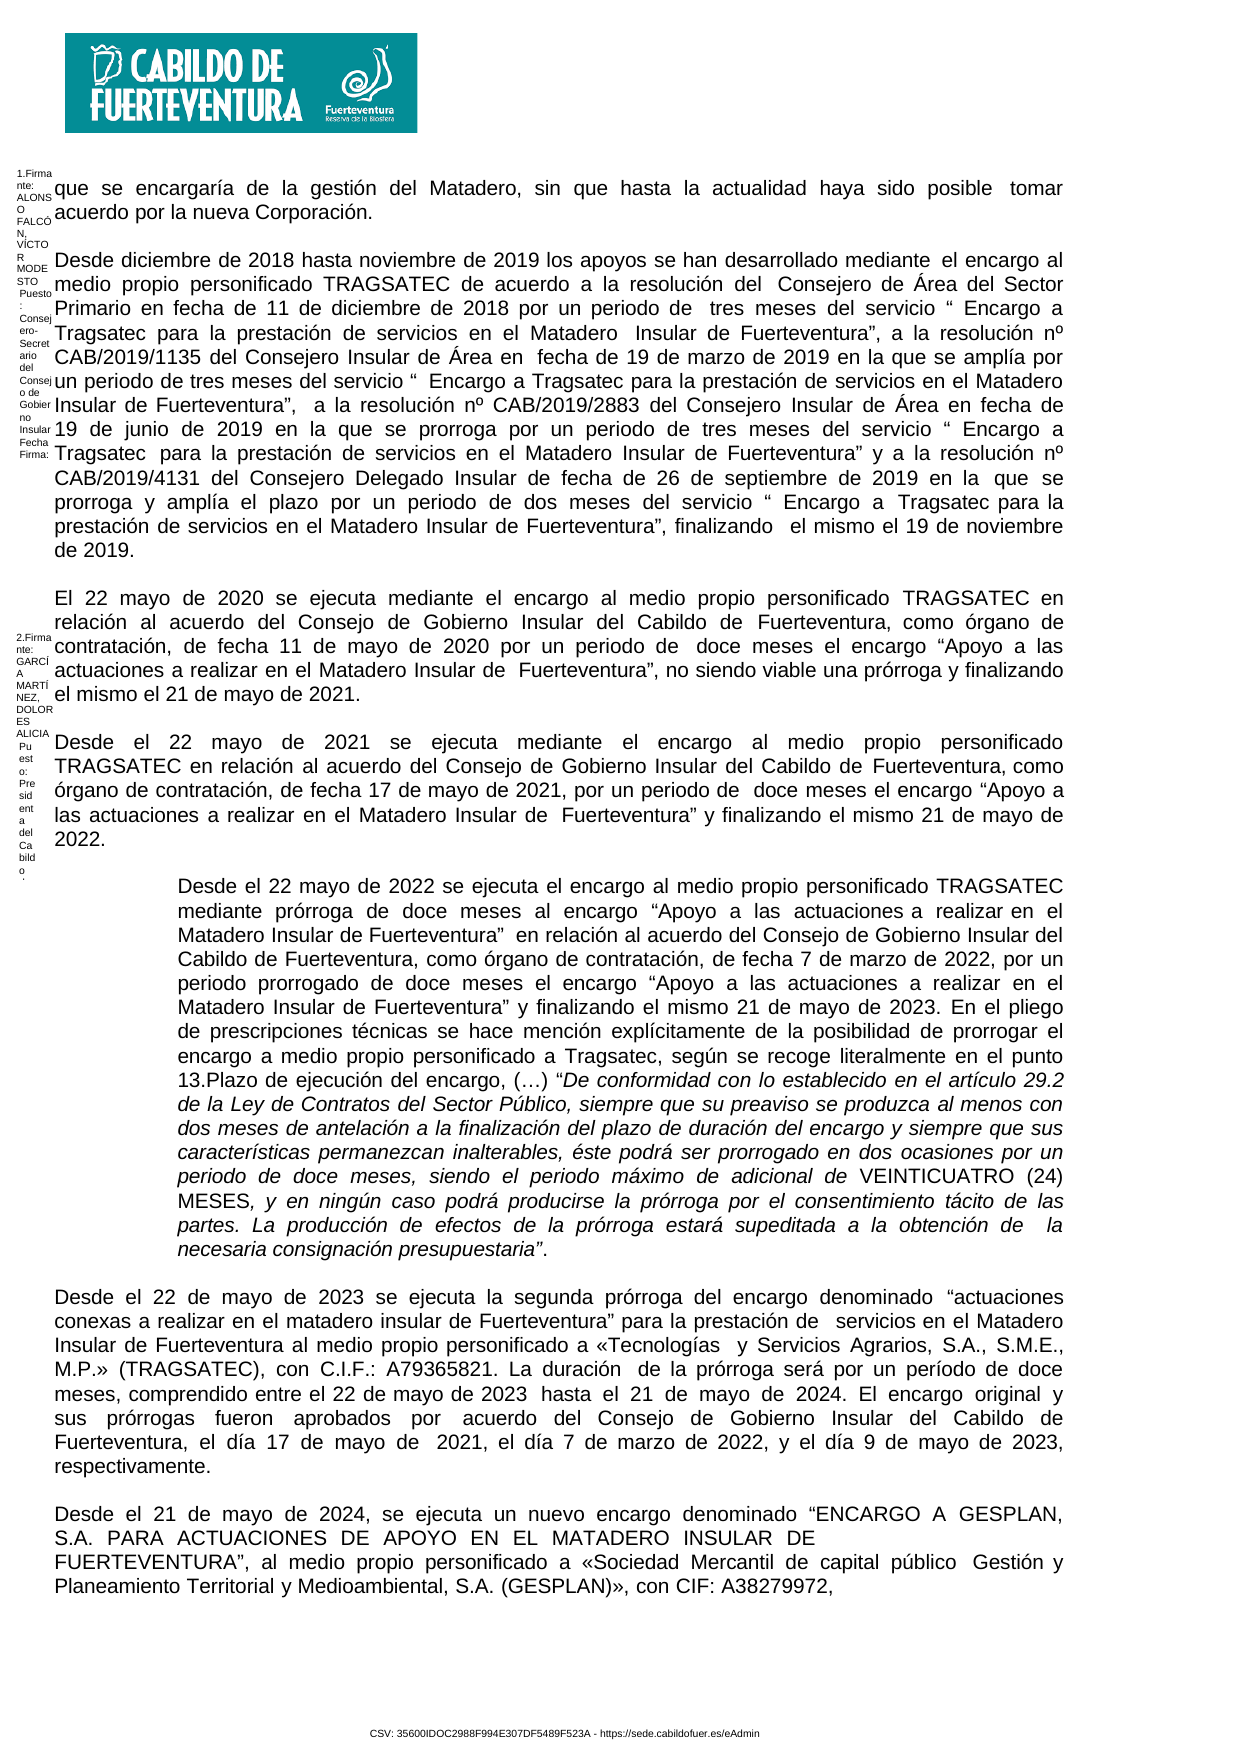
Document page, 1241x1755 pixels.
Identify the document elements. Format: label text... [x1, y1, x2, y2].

text 1.Firmante: ALONSO FALCÓN, VÍCTOR MODESTO [17, 167, 54, 287]
text Desde el 22 de mayo de 2023 se ejecuta la segunda prórroga del encargo denominado “actuaciones conexas a realizar en el matadero insular de Fuerteventura” para la prestación de servicios en el Matadero Insular de Fuerteventura al medio propio personificado a «Tecnologías y Servicios Agrarios, S.A., S.M.E., M.P.» (TRAGSATEC), con C.I.F.: A79365821. La duración de la prórroga será por un período de doce meses, comprendido entre el 22 de mayo de 2023 hasta el 21 de mayo de 2024. El encargo original y sus prórrogas fueron aprobados por acuerdo del Consejo de Gobierno Insular del Cabildo de Fuerteventura, el día 17 de mayo de 2021, el día 7 de marzo de 2022, y el día 9 de mayo de 2023, respectivamente. [54, 1285, 1064, 1478]
text Desde diciembre de 2018 hasta noviembre de 2019 los apoyos se han desarrollado mediante el encargo al medio propio personificado TRAGSATEC de acuerdo a la resolución del Consejero de Área del Sector Primario en fecha de 11 de diciembre de 2018 por un periodo de tres meses del servicio “ Encargo a Tragsatec para la prestación de servicios en el Matadero Insular de Fuerteventura”, a la resolución nº CAB/2019/1135 del Consejero Insular de Área en fecha de 19 de marzo de 2019 en la que se amplía por un periodo de tres meses del servicio “ Encargo a Tragsatec para la prestación de servicios en el Matadero Insular de Fuerteventura”, a la resolución nº CAB/2019/2883 del Consejero Insular de Área en fecha de 19 de junio de 2019 en la que se prorroga por un periodo de tres meses del servicio “ Encargo a Tragsatec para la prestación de servicios en el Matadero Insular de Fuerteventura” y a la resolución nº CAB/2019/4131 del Consejero Delegado Insular de fecha de 26 de septiembre de 2019 en la que se prorroga y amplía el plazo por un periodo de dos meses del servicio “ Encargo a Tragsatec para la prestación de servicios en el Matadero Insular de Fuerteventura”, finalizando el mismo el 19 de noviembre de 2019. [54, 248, 1064, 562]
text Desde el 21 de mayo de 2024, se ejecuta un nuevo encargo denominado “ENCARGO A GESPLAN, S.A. PARA ACTUACIONES DE APOYO EN EL MATADERO INSULAR DE [54, 1502, 1064, 1550]
text Puesto: Consejero-Secretario del Consejo de Gobierno Insular Fecha Firma: 29/04/2025 10:49:47 [19, 288, 52, 463]
text El 22 mayo de 2020 se ejecuta mediante el encargo al medio propio personificado TRAGSATEC en relación al acuerdo del Consejo de Gobierno Insular del Cabildo de Fuerteventura, como órgano de contratación, de fecha 11 de mayo de 2020 por un periodo de doce meses el encargo “Apoyo a las actuaciones a realizar en el Matadero Insular de Fuerteventura”, no siendo viable una prórroga y finalizando el mismo el 21 de mayo de 2021. [54, 586, 1064, 706]
text [14, 631, 53, 879]
text 2.Firmante: GARCÍA MARTÍNEZ, DOLORES ALICIA [16, 632, 53, 740]
text Desde el 22 mayo de 2022 se ejecuta el encargo al medio propio personificado TRAGSATEC mediante prórroga de doce meses al encargo “Apoyo a las actuaciones a realizar en el Matadero Insular de Fuerteventura” en relación al acuerdo del Consejo de Gobierno Insular del Cabildo de Fuerteventura, como órgano de contratación, de fecha 7 de marzo de 2022, por un periodo prorrogado de doce meses el encargo “Apoyo a las actuaciones a realizar en el Matadero Insular de Fuerteventura” y finalizando el mismo 21 de mayo de 2023. En el pliego de prescripciones técnicas se hace mención explícitamente de la posibilidad de prorrogar el encargo a medio propio personificado a Tragsatec, según se recoge literalmente en el punto 13.Plazo de ejecución del encargo, (…) “De conformidad con lo establecido en el artículo 29.2 de la Ley de Contratos del Sector Público, siempre que su preaviso se produzca al menos con dos meses de antelación a la finalización del plazo de duración del encargo y siempre que sus características permanezcan inalterables, éste podrá ser prorrogado en dos ocasiones por un periodo de doce meses, siendo el periodo máximo de adicional de VEINTICUATRO (24) MESES, y en ningún caso podrá producirse la prórroga por el consentimiento tácito de las partes. La producción de efectos de la prórroga estará supeditada a la obtención de la necesaria consignación presupuestaria”. [177, 874, 1064, 1261]
text FUERTEVENTURA”, al medio propio personificado a «Sociedad Mercantil de capital público Gestión y Planeamiento Territorial y Medioambiental, S.A. (GESPLAN)», con CIF: A38279972, [54, 1550, 1064, 1598]
text [14, 167, 54, 463]
text Desde el 22 mayo de 2021 se ejecuta mediante el encargo al medio propio personificado TRAGSATEC en relación al acuerdo del Consejo de Gobierno Insular del Cabildo de Fuerteventura, como órgano de contratación, de fecha 17 de mayo de 2021, por un periodo de doce meses el encargo “Apoyo a las actuaciones a realizar en el Matadero Insular de Fuerteventura” y finalizando el mismo 21 de mayo de 2022. [54, 730, 1064, 851]
text Puesto: Presidenta del Cabildo de Fuerteventura Fecha Firma: 29/04/2025 13:27:34 [19, 740, 36, 879]
text que se encargaría de la gestión del Matadero, sin que hasta la actualidad haya sido posible tomar acuerdo por la nueva Corporación. [54, 176, 1064, 224]
